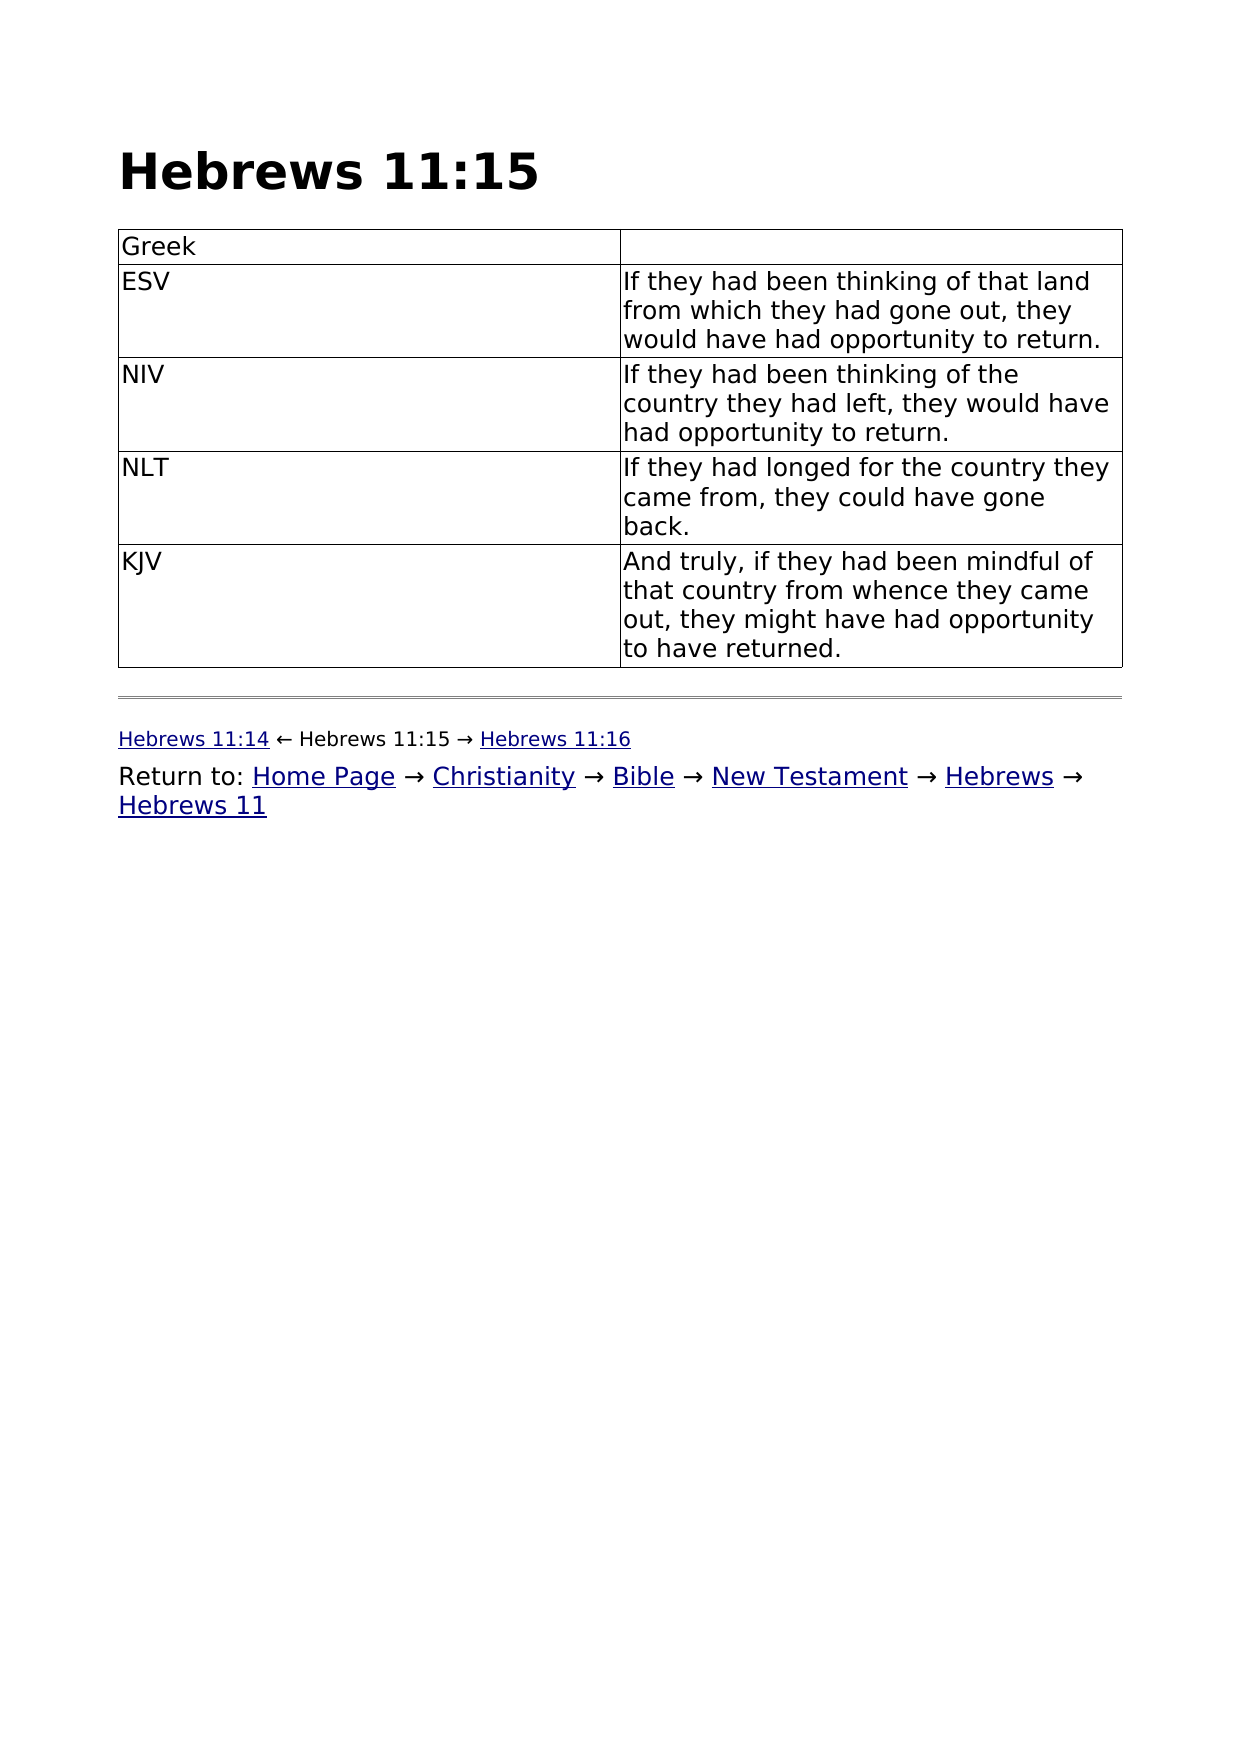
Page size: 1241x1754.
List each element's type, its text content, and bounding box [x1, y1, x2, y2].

table_cell ESV [119, 265, 620, 357]
table_cell KJV [119, 545, 620, 667]
table_cell NLT [119, 452, 620, 544]
text Hebrews 11:14 ← Hebrews 11:15 → Hebrews 11:16 [118, 728, 1122, 762]
table_cell And truly, if they had been mindful of that country from whence they came out, they might have had opportunity to have returned. [621, 545, 1122, 667]
table_cell If they had longed for the country they came from, they could have gone back. [621, 452, 1122, 544]
table_header [621, 230, 1122, 264]
table_cell NIV [119, 358, 620, 451]
table_header Greek [119, 230, 620, 264]
table_cell If they had been thinking of that land from which they had gone out, they would have had opportunity to return. [621, 265, 1122, 357]
subtitle Hebrews 11:15 [118, 143, 1122, 201]
table_cell If they had been thinking of the country they had left, they would have had opportunity to return. [621, 358, 1122, 451]
text Return to: Home Page → Christianity → Bible → New Testament → Hebrews → Hebrews 11 [118, 762, 1122, 820]
